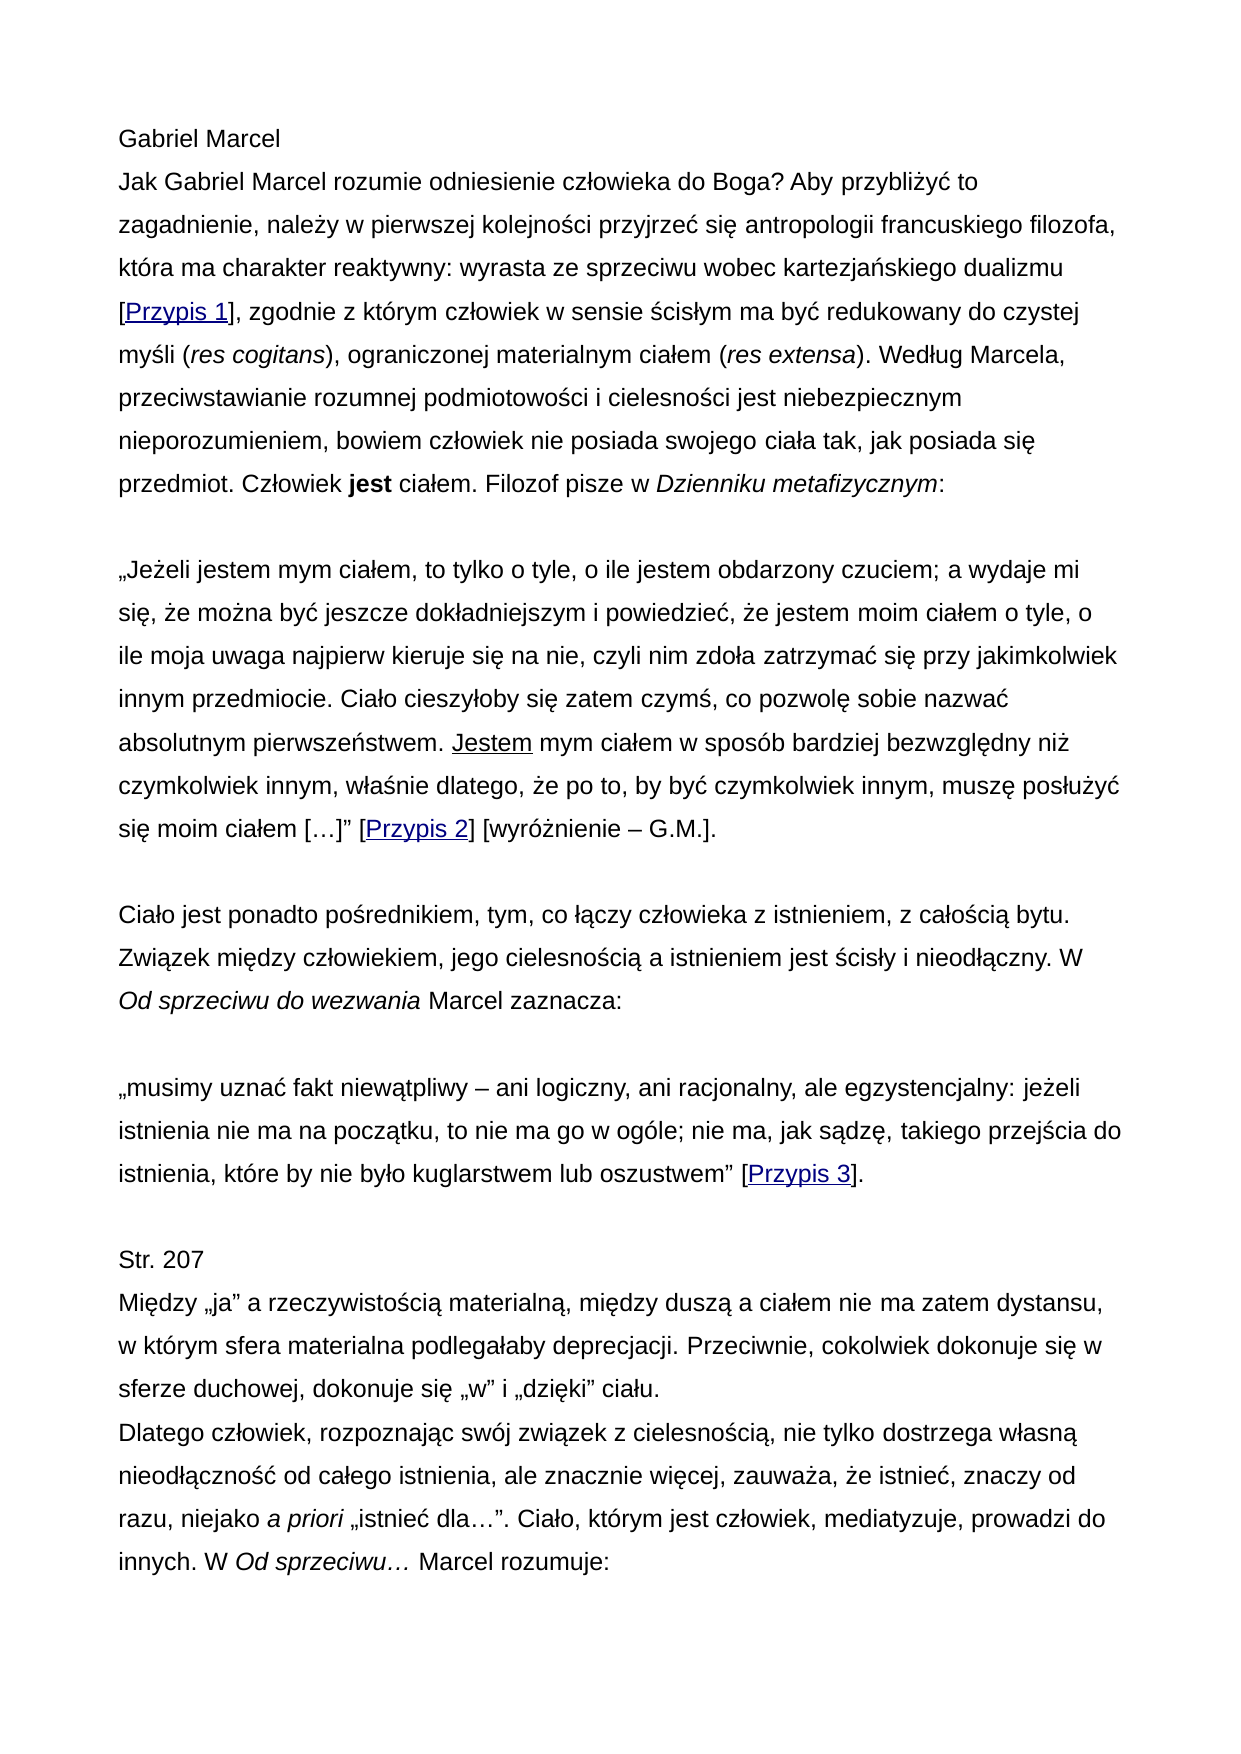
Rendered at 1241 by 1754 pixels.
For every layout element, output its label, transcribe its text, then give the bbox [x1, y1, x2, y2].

text Dlatego człowiek, rozpoznając swój związek z cielesnością, nie tylko dostrzega własną nieodłączność od całego istnienia, ale znacznie więcej, zauważa, że istnieć, znaczy od razu, niejako a priori „istnieć dla…”. Ciało, którym jest człowiek, mediatyzuje, prowadzi do innych. W Od sprzeciwu… Marcel rozumuje: [118, 1417, 1122, 1576]
text „musimy uznać fakt niewątpliwy – ani logiczny, ani racjonalny, ale egzystencjalny: jeżeli istnienia nie ma na początku, to nie ma go w ogóle; nie ma, jak sądzę, takiego przejścia do istnienia, które by nie było kuglarstwem lub oszustwem” [Przypis 3]. [118, 1072, 1122, 1187]
subtitle Gabriel Marcel [118, 124, 1122, 153]
text „Jeżeli jestem mym ciałem, to tylko o tyle, o ile jestem obdarzony czuciem; a wydaje mi się, że można być jeszcze dokładniejszym i powiedzieć, że jestem moim ciałem o tyle, o ile moja uwaga najpierw kieruje się na nie, czyli nim zdoła zatrzymać się przy jakimkolwiek innym przedmiocie. Ciało cieszyłoby się zatem czymś, co pozwolę sobie nazwać absolutnym pierwszeństwem. Jestem mym ciałem w sposób bardziej bezwzględny niż czymkolwiek innym, właśnie dlatego, że po to, by być czymkolwiek innym, muszę posłużyć się moim ciałem […]” [Przypis 2] [wyróżnienie – G.M.]. [118, 555, 1122, 842]
text Między „ja” a rzeczywistością materialną, między duszą a ciałem nie ma zatem dystansu, w którym sfera materialna podlegałaby deprecjacji. Przeciwnie, cokolwiek dokonuje się w sferze duchowej, dokonuje się „w” i „dzięki” ciału. [118, 1288, 1122, 1403]
text Jak Gabriel Marcel rozumie odniesienie człowieka do Boga? Aby przybliżyć to zagadnienie, należy w pierwszej kolejności przyjrzeć się antropologii francuskiego filozofa, która ma charakter reaktywny: wyrasta ze sprzeciwu wobec kartezjańskiego dualizmu [Przypis 1], zgodnie z którym człowiek w sensie ścisłym ma być redukowany do czystej myśli (res cogitans), ograniczonej materialnym ciałem (res extensa). Według Marcela, przeciwstawianie rozumnej podmiotowości i cielesności jest niebezpiecznym nieporozumieniem, bowiem człowiek nie posiada swojego ciała tak, jak posiada się przedmiot. Człowiek jest ciałem. Filozof pisze w Dzienniku metafizycznym: [118, 167, 1122, 498]
text Str. 207 [118, 1245, 1122, 1274]
text Ciało jest ponadto pośrednikiem, tym, co łączy człowieka z istnieniem, z całością bytu. Związek między człowiekiem, jego cielesnością a istnieniem jest ścisły i nieodłączny. W Od sprzeciwu do wezwania Marcel zaznacza: [118, 900, 1122, 1015]
